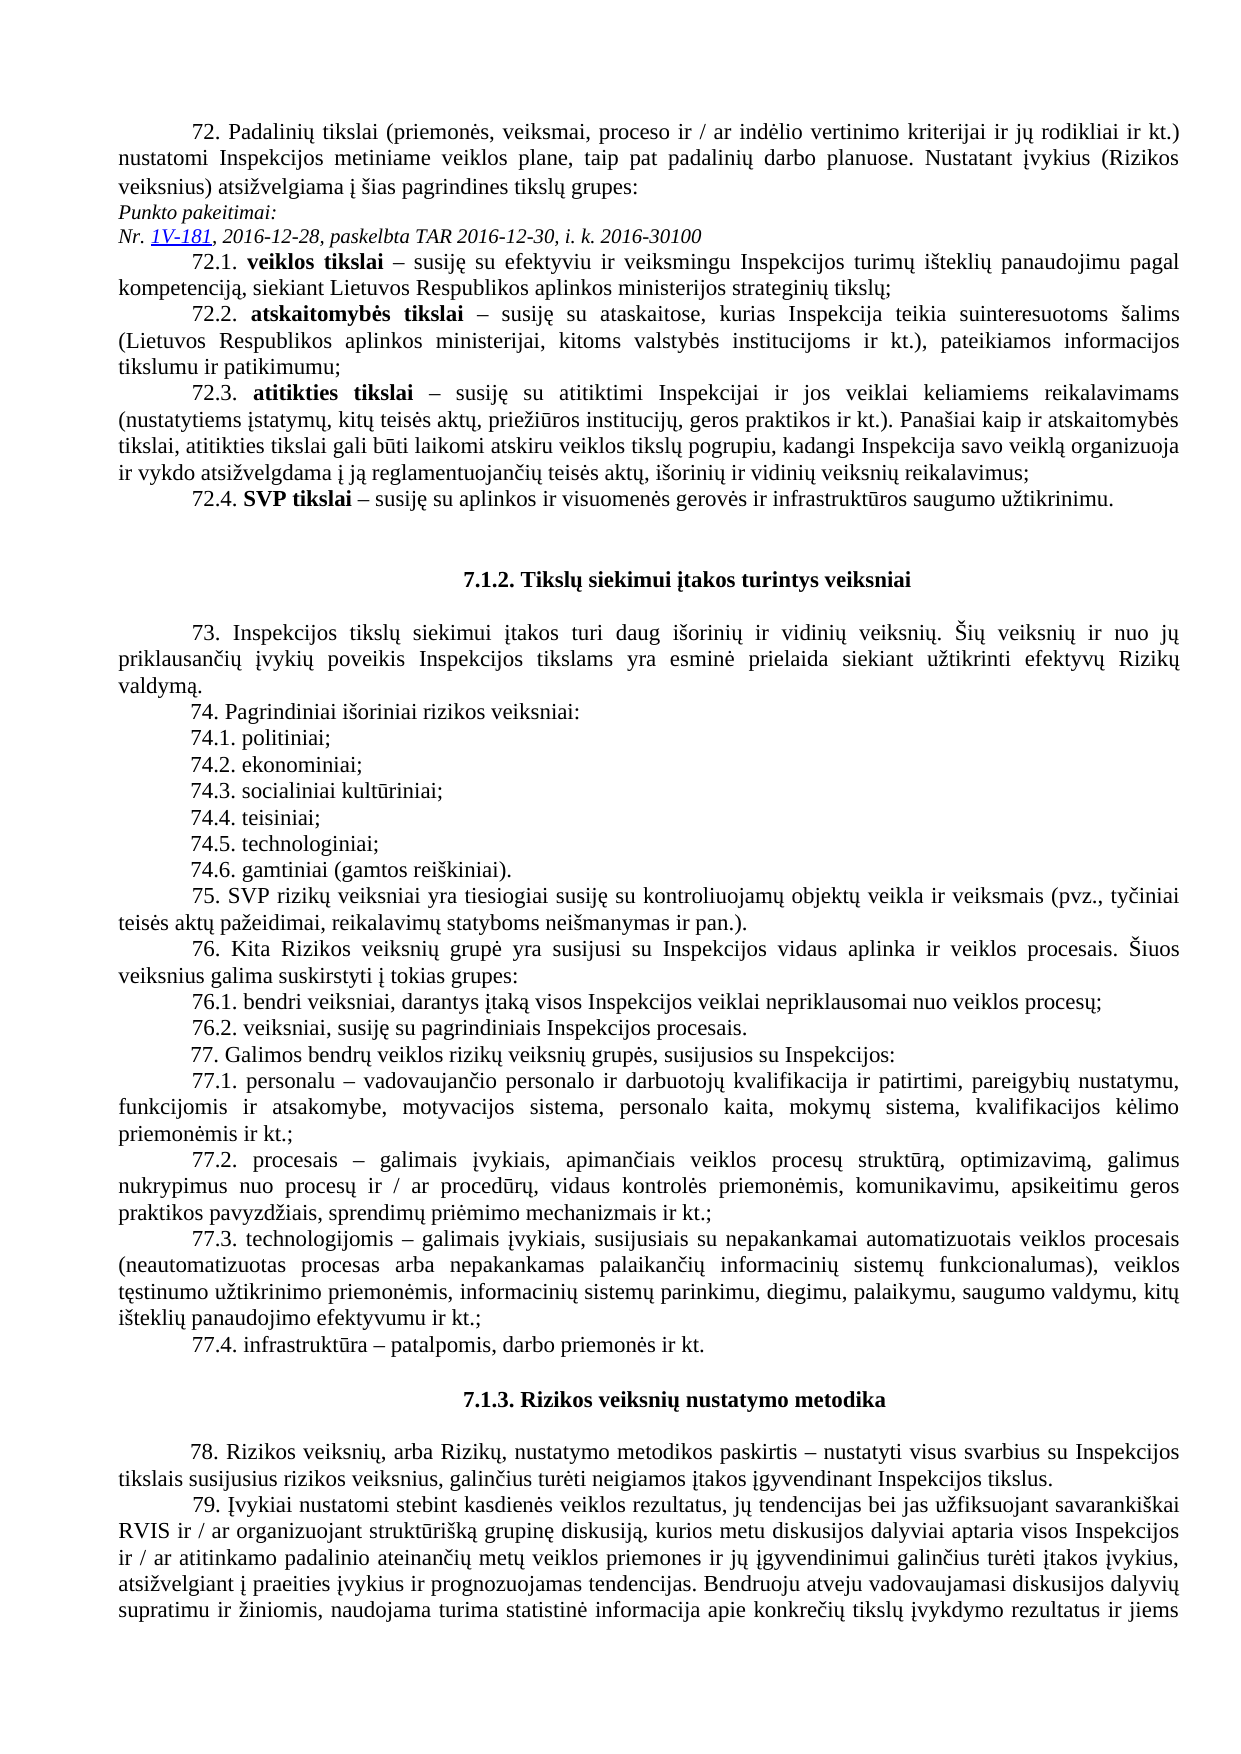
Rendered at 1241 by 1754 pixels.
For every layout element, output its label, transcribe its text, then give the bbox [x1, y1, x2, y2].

text 77.4. infrastruktūra – patalpomis, darbo priemonės ir kt. [118, 1331, 1181, 1357]
text 77.1. personalu – vadovaujančio personalo ir darbuotojų kvalifikacija ir patirtimi, pareigybių nustatymu, funkcijomis ir atsakomybe, motyvacijos sistema, personalo kaita, mokymų sistema, kvalifikacijos kėlimo priemonėmis ir kt.; [118, 1067, 1181, 1146]
text 72.2. atskaitomybės tikslai – susiję su ataskaitose, kurias Inspekcija teikia suinteresuotoms šalims (Lietuvos Respublikos aplinkos ministerijai, kitoms valstybės institucijoms ir kt.), pateikiamos informacijos tikslumu ir patikimumu; [118, 300, 1181, 379]
text 76. Kita Rizikos veiksnių grupė yra susijusi su Inspekcijos vidaus aplinka ir veiklos procesais. Šiuos veiksnius galima suskirstyti į tokias grupes: [118, 935, 1181, 988]
text 77. Galimos bendrų veiklos rizikų veiksnių grupės, susijusios su Inspekcijos: [190, 1041, 1181, 1067]
text 74.3. socialiniai kultūriniai; [190, 777, 1181, 803]
text 7.1.3. Rizikos veiksnių nustatymo metodika [168, 1386, 1181, 1412]
text 77.3. technologijomis – galimais įvykiais, susijusiais su nepakankamai automatizuotais veiklos procesais (neautomatizuotas procesas arba nepakankamas palaikančių informacinių sistemų funkcionalumas), veiklos tęstinumo užtikrinimo priemonėmis, informacinių sistemų parinkimu, diegimu, palaikymu, saugumo valdymu, kitų išteklių panaudojimo efektyvumu ir kt.; [118, 1225, 1181, 1331]
text 77.2. procesais – galimais įvykiais, apimančiais veiklos procesų struktūrą, optimizavimą, galimus nukrypimus nuo procesų ir / ar procedūrų, vidaus kontrolės priemonėmis, komunikavimu, apsikeitimu geros praktikos pavyzdžiais, sprendimų priėmimo mechanizmais ir kt.; [118, 1146, 1181, 1225]
text 74.2. ekonominiai; [190, 751, 1181, 777]
text Nr. 1V-181, 2016-12-28, paskelbta TAR 2016-12-30, i. k. 2016-30100 [118, 224, 1181, 248]
text 74.5. technologiniai; [190, 830, 1181, 856]
text 72.4. SVP tikslai – susiję su aplinkos ir visuomenės gerovės ir infrastruktūros saugumo užtikrinimu. [118, 485, 1181, 511]
text Punkto pakeitimai: [118, 199, 1181, 224]
text 73. Inspekcijos tikslų siekimui įtakos turi daug išorinių ir vidinių veiksnių. Šių veiksnių ir nuo jų priklausančių įvykių poveikis Inspekcijos tikslams yra esminė prielaida siekiant užtikrinti efektyvų Rizikų valdymą. [118, 619, 1181, 698]
text 75. SVP rizikų veiksniai yra tiesiogiai susiję su kontroliuojamų objektų veikla ir veiksmais (pvz., tyčiniai teisės aktų pažeidimai, reikalavimų statyboms neišmanymas ir pan.). [118, 883, 1181, 935]
text 72.1. veiklos tikslai – susiję su efektyviu ir veiksmingu Inspekcijos turimų išteklių panaudojimu pagal kompetenciją, siekiant Lietuvos Respublikos aplinkos ministerijos strateginių tikslų; [118, 248, 1181, 300]
text 78. Rizikos veiksnių, arba Rizikų, nustatymo metodikos paskirtis – nustatyti visus svarbius su Inspekcijos tikslais susijusius rizikos veiksnius, galinčius turėti neigiamos įtakos įgyvendinant Inspekcijos tikslus. [118, 1438, 1181, 1491]
text 7.1.2. Tikslų siekimui įtakos turintys veiksniai [193, 566, 1181, 593]
text 74. Pagrindiniai išoriniai rizikos veiksniai: [190, 698, 1181, 724]
text 74.4. teisiniai; [190, 803, 1181, 830]
text 72.3. atitikties tikslai – susiję su atitiktimi Inspekcijai ir jos veiklai keliamiems reikalavimams (nustatytiems įstatymų, kitų teisės aktų, priežiūros institucijų, geros praktikos ir kt.). Panašiai kaip ir atskaitomybės tikslai, atitikties tikslai gali būti laikomi atskiru veiklos tikslų pogrupiu, kadangi Inspekcija savo veiklą organizuoja ir vykdo atsižvelgdama į ją reglamentuojančių teisės aktų, išorinių ir vidinių veiksnių reikalavimus; [118, 379, 1181, 485]
text 76.1. bendri veiksniai, darantys įtaką visos Inspekcijos veiklai nepriklausomai nuo veiklos procesų; [118, 988, 1181, 1014]
text 72. Padalinių tikslai (priemonės, veiksmai, proceso ir / ar indėlio vertinimo kriterijai ir jų rodikliai ir kt.) nustatomi Inspekcijos metiniame veiklos plane, taip pat padalinių darbo planuose. Nustatant įvykius (Rizikos veiksnius) atsižvelgiama į šias pagrindines tikslų grupes: [118, 118, 1181, 199]
text 79. Įvykiai nustatomi stebint kasdienės veiklos rezultatus, jų tendencijas bei jas užfiksuojant savarankiškai RVIS ir / ar organizuojant struktūrišką grupinę diskusiją, kurios metu diskusijos dalyviai aptaria visos Inspekcijos ir / ar atitinkamo padalinio ateinančių metų veiklos priemones ir jų įgyvendinimui galinčius turėti įtakos įvykius, atsižvelgiant į praeities įvykius ir prognozuojamas tendencijas. Bendruoju atveju vadovaujamasi diskusijos dalyvių supratimu ir žiniomis, naudojama turima statistinė informacija apie konkrečių tikslų įvykdymo rezultatus ir jiems [118, 1491, 1181, 1623]
text 76.2. veiksniai, susiję su pagrindiniais Inspekcijos procesais. [118, 1014, 1181, 1041]
text 74.1. politiniai; [190, 724, 1181, 751]
text 74.6. gamtiniai (gamtos reiškiniai). [190, 856, 1181, 883]
